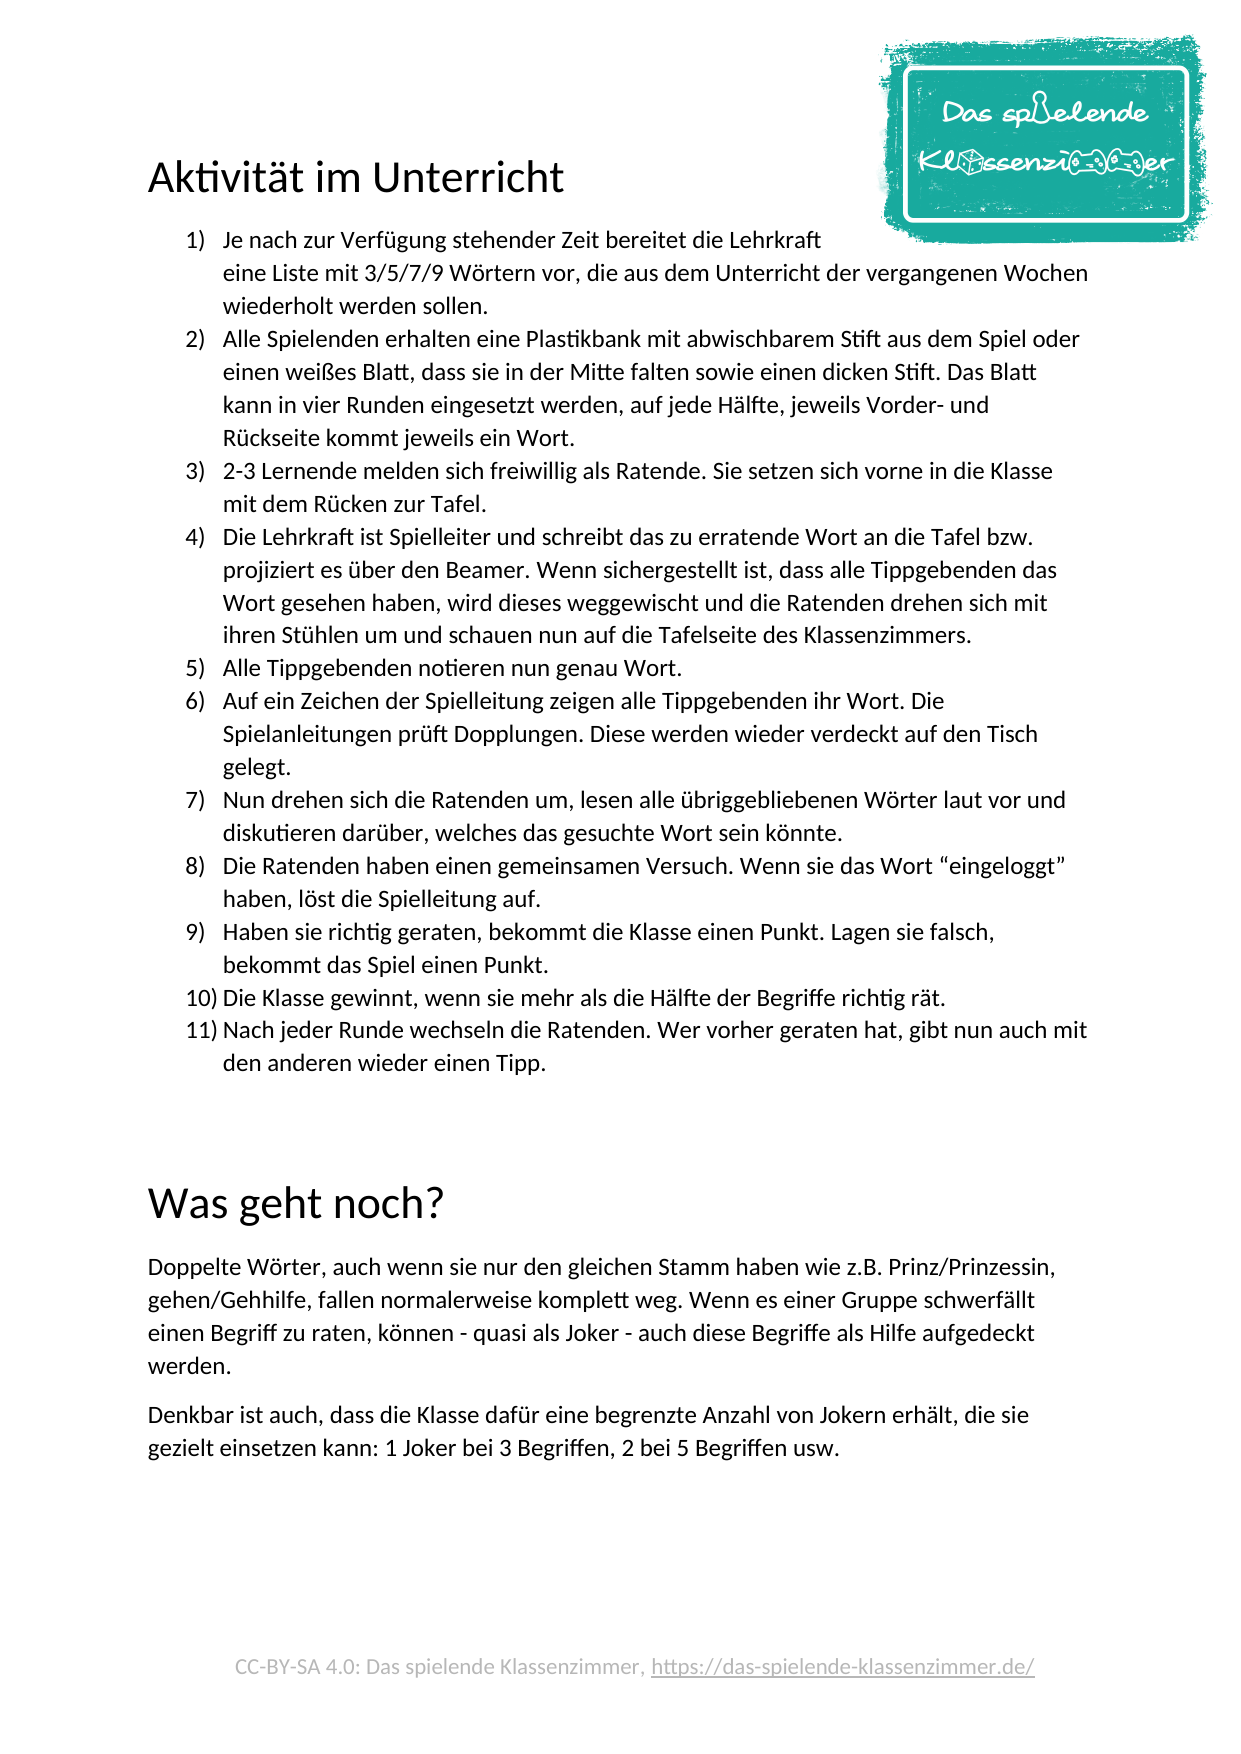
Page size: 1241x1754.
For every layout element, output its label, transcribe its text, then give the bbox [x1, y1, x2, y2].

list Auf ein Zeichen der Spielleitung zeigen alle Tippgebenden ihr Wort. Die Spielanleitungen prüft Dopplungen. Diese werden wieder verdeckt auf den Tisch gelegt. [185, 685, 1093, 782]
text Aktivität im Unterricht [148, 148, 1093, 203]
list Haben sie richtig geraten, bekommt die Klasse einen Punkt. Lagen sie falsch, bekommt das Spiel einen Punkt. [185, 916, 1093, 979]
list Die Lehrkraft ist Spielleiter und schreibt das zu erratende Wort an die Tafel bzw. projiziert es über den Beamer. Wenn sichergestellt ist, dass alle Tippgebenden das Wort gesehen haben, wird dieses weggewischt und die Ratenden drehen sich mit ihren Stühlen um und schauen nun auf die Tafelseite des Klassenzimmers. [185, 521, 1093, 650]
list Nach jeder Runde wechseln die Ratenden. Wer vorher geraten hat, gibt nun auch mit den anderen wieder einen Tipp. [185, 1014, 1093, 1078]
text Doppelte Wörter, auch wenn sie nur den gleichen Stamm haben wie z.B. Prinz/Prinzessin, gehen/Gehhilfe, fallen normalerweise komplett weg. Wenn es einer Gruppe schwerfällt einen Begriff zu raten, können - quasi als Joker - auch diese Begriffe als Hilfe aufgedeckt werden. [148, 1251, 1093, 1380]
list Alle Tippgebenden notieren nun genau Wort. [185, 652, 1093, 683]
list Nun drehen sich die Ratenden um, lesen alle übriggebliebenen Wörter laut vor und diskutieren darüber, welches das gesuchte Wort sein könnte. [185, 784, 1093, 848]
text Denkbar ist auch, dass die Klasse dafür eine begrenzte Anzahl von Jokern erhält, die sie gezielt einsetzen kann: 1 Joker bei 3 Begriffen, 2 bei 5 Begriffen usw. [148, 1399, 1093, 1463]
list Je nach zur Verfügung stehender Zeit bereitet die Lehrkraft eine Liste mit 3/5/7/9 Wörtern vor, die aus dem Unterricht der vergangenen Wochen wiederholt werden sollen. [185, 224, 1093, 321]
list 2-3 Lernende melden sich freiwillig als Ratende. Sie setzen sich vorne in die Klasse mit dem Rücken zur Tafel. [185, 455, 1093, 518]
list Die Ratenden haben einen gemeinsamen Versuch. Wenn sie das Wort “eingeloggt” haben, löst die Spielleitung auf. [185, 850, 1093, 913]
text Was geht noch? [148, 1174, 1093, 1230]
picture [875, 31, 1217, 245]
list Die Klasse gewinnt, wenn sie mehr als die Hälfte der Begriffe richtig rät. [185, 982, 1093, 1012]
list Alle Spielenden erhalten eine Plastikbank mit abwischbarem Stift aus dem Spiel oder einen weißes Blatt, dass sie in der Mitte falten sowie einen dicken Stift. Das Blatt kann in vier Runden eingesetzt werden, auf jede Hälfte, jeweils Vorder- und Rückseite kommt jeweils ein Wort. [185, 323, 1093, 453]
